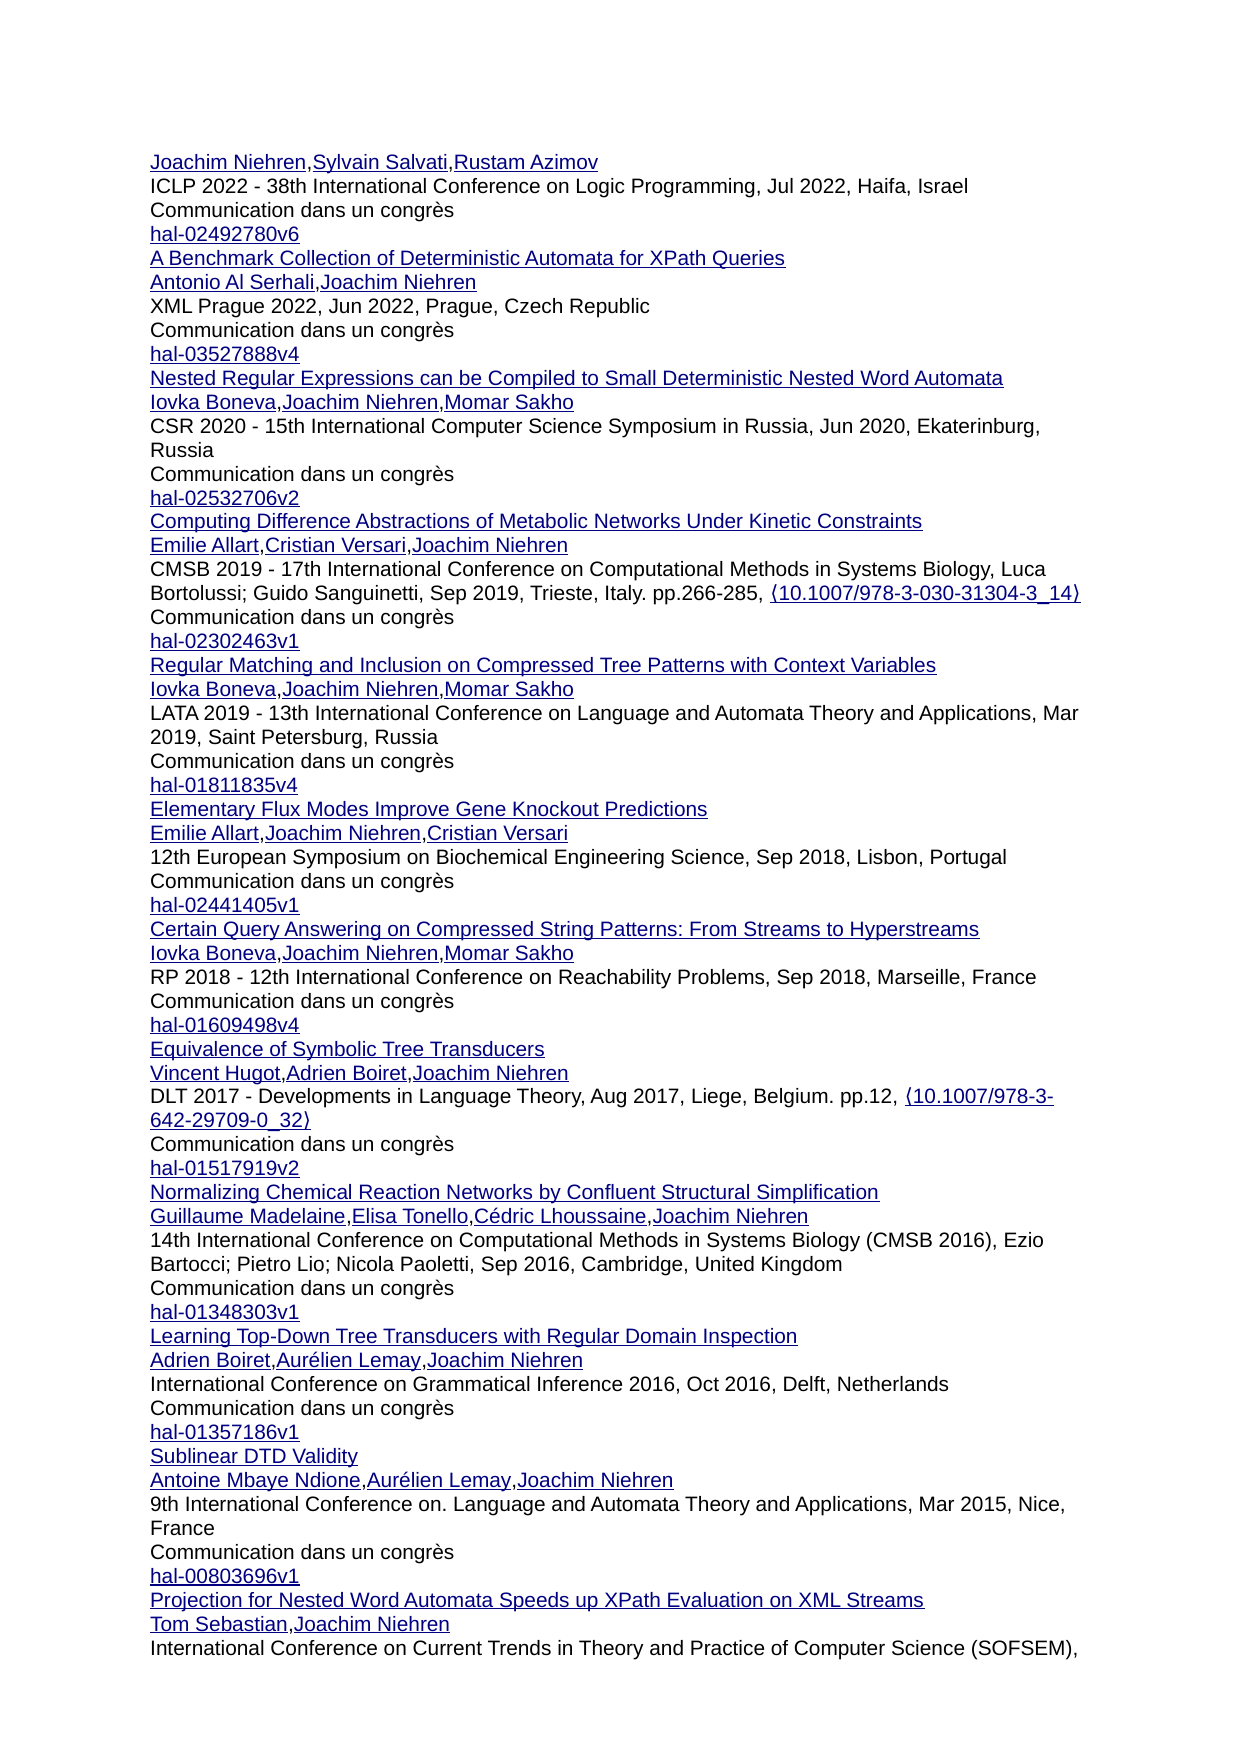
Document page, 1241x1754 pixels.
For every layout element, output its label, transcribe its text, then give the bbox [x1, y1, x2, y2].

table_cell Learning Top-Down Tree Transducers with Regular Domain Inspection Adrien Boiret,Aurélien Lemay,Joachim Niehren International Conference on Grammatical Inference 2016, Oct 2016, Delft, Netherlands Communication dans un congrès hal-01357186v1 [150, 1324, 1090, 1444]
table_cell Projection for Nested Word Automata Speeds up XPath Evaluation on XML Streams Tom Sebastian,Joachim Niehren International Conference on Current Trends in Theory and Practice of Computer Science (SOFSEM), [150, 1588, 1090, 1659]
table_cell Equivalence of Symbolic Tree Transducers Vincent Hugot,Adrien Boiret,Joachim Niehren DLT 2017 - Developments in Language Theory, Aug 2017, Liege, Belgium. pp.12, ⟨10.1007/978-3-642-29709-0_32⟩ Communication dans un congrès hal-01517919v2 [150, 1036, 1090, 1180]
table_cell Joachim Niehren,Sylvain Salvati,Rustam Azimov ICLP 2022 - 38th International Conference on Logic Programming, Jul 2022, Haifa, Israel Communication dans un congrès hal-02492780v6 [150, 150, 1090, 246]
table_cell Nested Regular Expressions can be Compiled to Small Deterministic Nested Word Automata Iovka Boneva,Joachim Niehren,Momar Sakho CSR 2020 - 15th International Computer Science Symposium in Russia, Jun 2020, Ekaterinburg, Russia Communication dans un congrès hal-02532706v2 [150, 366, 1090, 509]
table_cell Normalizing Chemical Reaction Networks by Confluent Structural Simplification Guillaume Madelaine,Elisa Tonello,Cédric Lhoussaine,Joachim Niehren 14th International Conference on Computational Methods in Systems Biology (CMSB 2016), Ezio Bartocci; Pietro Lio; Nicola Paoletti, Sep 2016, Cambridge, United Kingdom Communication dans un congrès hal-01348303v1 [150, 1180, 1090, 1324]
table_cell Computing Difference Abstractions of Metabolic Networks Under Kinetic Constraints Emilie Allart,Cristian Versari,Joachim Niehren CMSB 2019 - 17th International Conference on Computational Methods in Systems Biology, Luca Bortolussi; Guido Sanguinetti, Sep 2019, Trieste, Italy. pp.266-285, ⟨10.1007/978-3-030-31304-3_14⟩ Communication dans un congrès hal-02302463v1 [150, 509, 1090, 653]
table_cell Sublinear DTD Validity Antoine Mbaye Ndione,Aurélien Lemay,Joachim Niehren 9th International Conference on. Language and Automata Theory and Applications, Mar 2015, Nice, France Communication dans un congrès hal-00803696v1 [150, 1444, 1090, 1587]
table_cell Certain Query Answering on Compressed String Patterns: From Streams to Hyperstreams Iovka Boneva,Joachim Niehren,Momar Sakho RP 2018 - 12th International Conference on Reachability Problems, Sep 2018, Marseille, France Communication dans un congrès hal-01609498v4 [150, 917, 1090, 1036]
table_cell Elementary Flux Modes Improve Gene Knockout Predictions Emilie Allart,Joachim Niehren,Cristian Versari 12th European Symposium on Biochemical Engineering Science, Sep 2018, Lisbon, Portugal Communication dans un congrès hal-02441405v1 [150, 797, 1090, 917]
table_cell Regular Matching and Inclusion on Compressed Tree Patterns with Context Variables Iovka Boneva,Joachim Niehren,Momar Sakho LATA 2019 - 13th International Conference on Language and Automata Theory and Applications, Mar 2019, Saint Petersburg, Russia Communication dans un congrès hal-01811835v4 [150, 653, 1090, 797]
table_cell A Benchmark Collection of Deterministic Automata for XPath Queries Antonio Al Serhali,Joachim Niehren XML Prague 2022, Jun 2022, Prague, Czech Republic Communication dans un congrès hal-03527888v4 [150, 246, 1090, 366]
